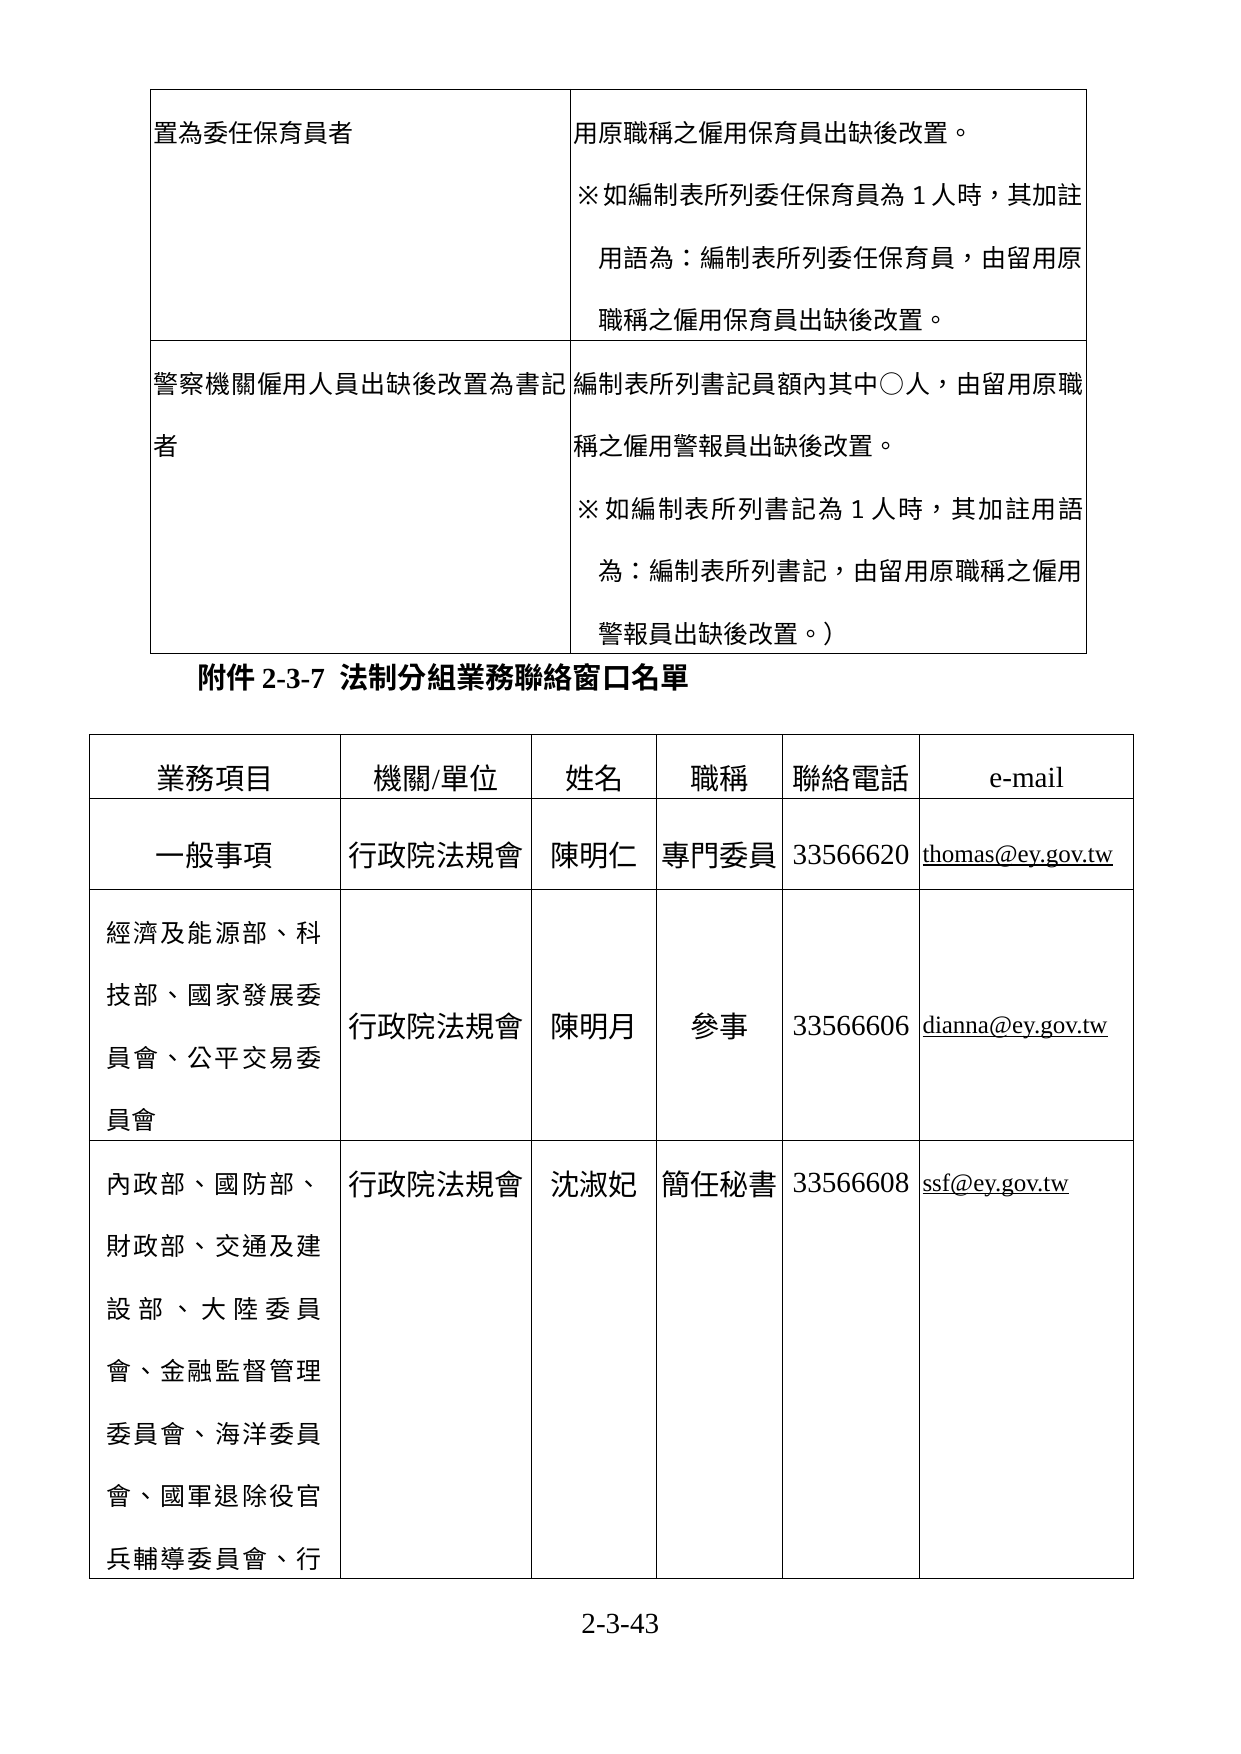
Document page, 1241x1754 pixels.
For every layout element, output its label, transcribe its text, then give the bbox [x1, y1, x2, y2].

table_cell 經濟及能源部、科技部、國家發展委員會、公平交易委員會 [90, 890, 340, 1139]
table_cell 參事 [657, 890, 782, 1139]
table_cell 陳明仁 [532, 799, 656, 888]
table_cell 行政院法規會 [341, 799, 531, 888]
table_header 姓名 [532, 735, 656, 798]
table_header 機關/單位 [341, 735, 531, 798]
table_header 業務項目 [90, 735, 340, 798]
table_cell 沈淑妃 [532, 1141, 656, 1578]
table_cell 陳明月 [532, 890, 656, 1139]
table_cell thomas@ey.gov.tw [920, 799, 1133, 888]
table_cell 內政部、國防部、財政部、交通及建設部、大陸委員會、金融監督管理委員會、海洋委員會、國軍退除役官兵輔導委員會、行 [90, 1141, 340, 1578]
table_header 聯絡電話 [783, 735, 919, 798]
table_header e-mail [920, 735, 1133, 798]
table_cell 專門委員 [657, 799, 782, 888]
table_cell 行政院法規會 [341, 890, 531, 1139]
table_cell 用原職稱之僱用保育員出缺後改置。 ※如編制表所列委任保育員為1人時，其加註用語為：編制表所列委任保育員，由留用原職稱之僱用保育員出缺後改置。 [571, 90, 1086, 340]
table_cell 簡任秘書 [657, 1141, 782, 1578]
table_cell 一般事項 [90, 799, 340, 888]
table_cell 置為委任保育員者 [151, 90, 570, 340]
table_cell 33566608 [783, 1141, 919, 1578]
table_cell 33566620 [783, 799, 919, 888]
table_cell 33566606 [783, 890, 919, 1139]
table_header 職稱 [657, 735, 782, 798]
table_cell ssf@ey.gov.tw [920, 1141, 1133, 1578]
table_cell 編制表所列書記員額內其中○人，由留用原職稱之僱用警報員出缺後改置。 ※如編制表所列書記為1人時，其加註用語為：編制表所列書記，由留用原職稱之僱用警報員出缺後改置。） [571, 341, 1086, 653]
text 附件2-3-7 法制分組業務聯絡窗口名單 [197, 654, 1092, 697]
table_cell 行政院法規會 [341, 1141, 531, 1578]
table_cell 警察機關僱用人員出缺後改置為書記者 [151, 341, 570, 653]
table_cell dianna@ey.gov.tw [920, 890, 1133, 1139]
